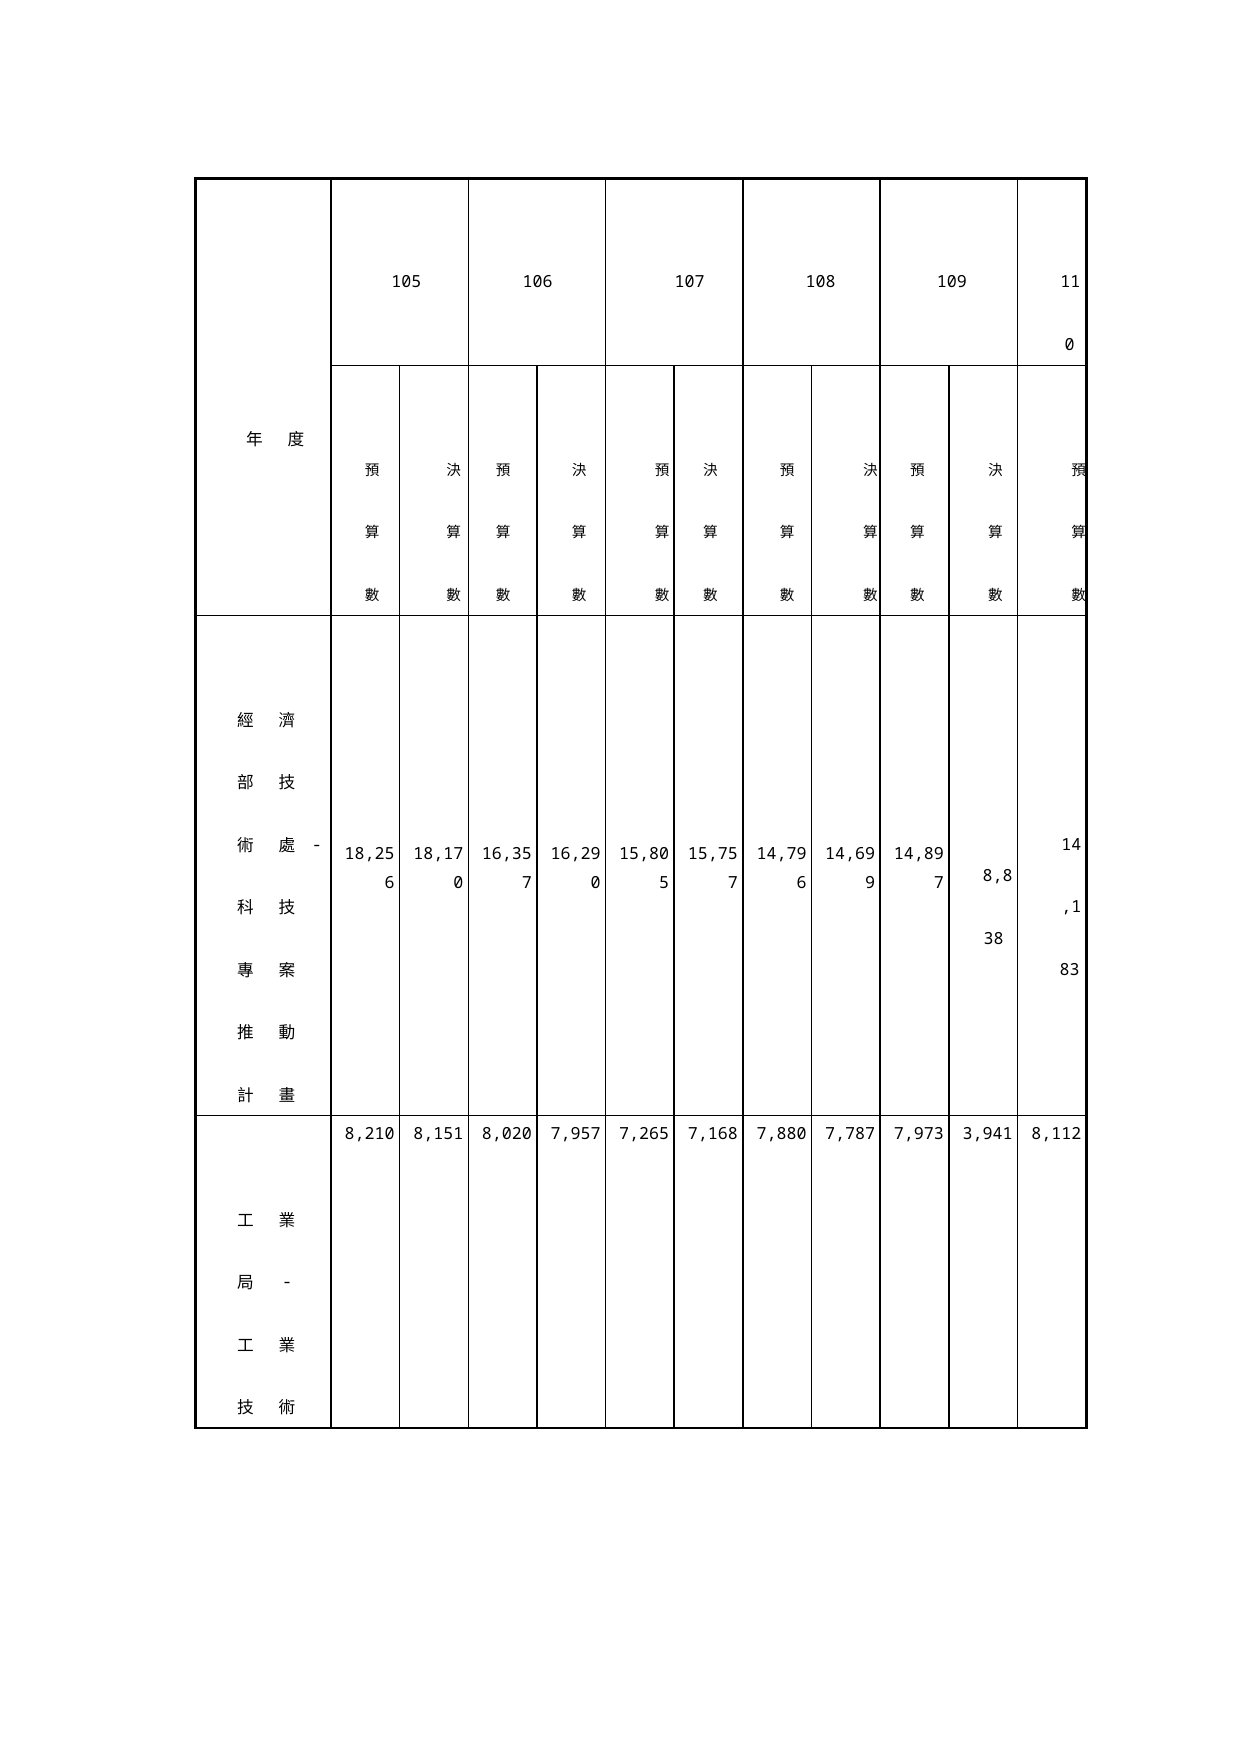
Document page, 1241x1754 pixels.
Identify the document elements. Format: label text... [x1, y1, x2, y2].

table_cell 18,256 [332, 616, 399, 1115]
table_cell 16,357 [469, 616, 536, 1115]
table_cell 8,838 [950, 616, 1017, 1115]
table_header 109 [881, 180, 1017, 365]
table_cell 決算數 [950, 366, 1017, 615]
table_cell 7,880 [744, 1116, 811, 1427]
table_cell 7,168 [675, 1116, 742, 1427]
table_cell 14,183 [1018, 616, 1085, 1115]
table_cell 決算數 [812, 366, 879, 615]
table_cell 14,699 [812, 616, 879, 1115]
table_cell 預算數 [332, 366, 399, 615]
table_cell 15,805 [606, 616, 673, 1115]
table_header 110 [1018, 180, 1085, 365]
table_cell 8,210 [332, 1116, 399, 1427]
table_cell 3,941 [950, 1116, 1017, 1427]
table_header 年度 [197, 180, 330, 615]
table_cell 預算數 [1018, 366, 1085, 615]
table_cell 15,757 [675, 616, 742, 1115]
table_cell 決算數 [400, 366, 468, 615]
table_cell 決算數 [675, 366, 742, 615]
table_cell 8,151 [400, 1116, 468, 1427]
table_cell 7,787 [812, 1116, 879, 1427]
table_cell 8,112 [1018, 1116, 1085, 1427]
table_cell 預算數 [744, 366, 811, 615]
table_cell 預算數 [469, 366, 536, 615]
table_cell 14,796 [744, 616, 811, 1115]
table_header 107 [606, 180, 742, 365]
table_cell 16,290 [538, 616, 605, 1115]
table_cell 7,973 [881, 1116, 948, 1427]
table_cell 7,957 [538, 1116, 605, 1427]
table_cell 預算數 [881, 366, 948, 615]
table_header 105 [332, 180, 468, 365]
table_cell 14,897 [881, 616, 948, 1115]
table_cell 預算數 [606, 366, 673, 615]
table_cell 18,170 [400, 616, 468, 1115]
table_cell 8,020 [469, 1116, 536, 1427]
table_cell 工業局-工業技術 [197, 1116, 330, 1427]
table_cell 7,265 [606, 1116, 673, 1427]
table_cell 決算數 [538, 366, 605, 615]
table_header 108 [744, 180, 879, 365]
table_cell 經濟部技術處-科技專案推動計畫 [197, 616, 330, 1115]
table_header 106 [469, 180, 605, 365]
